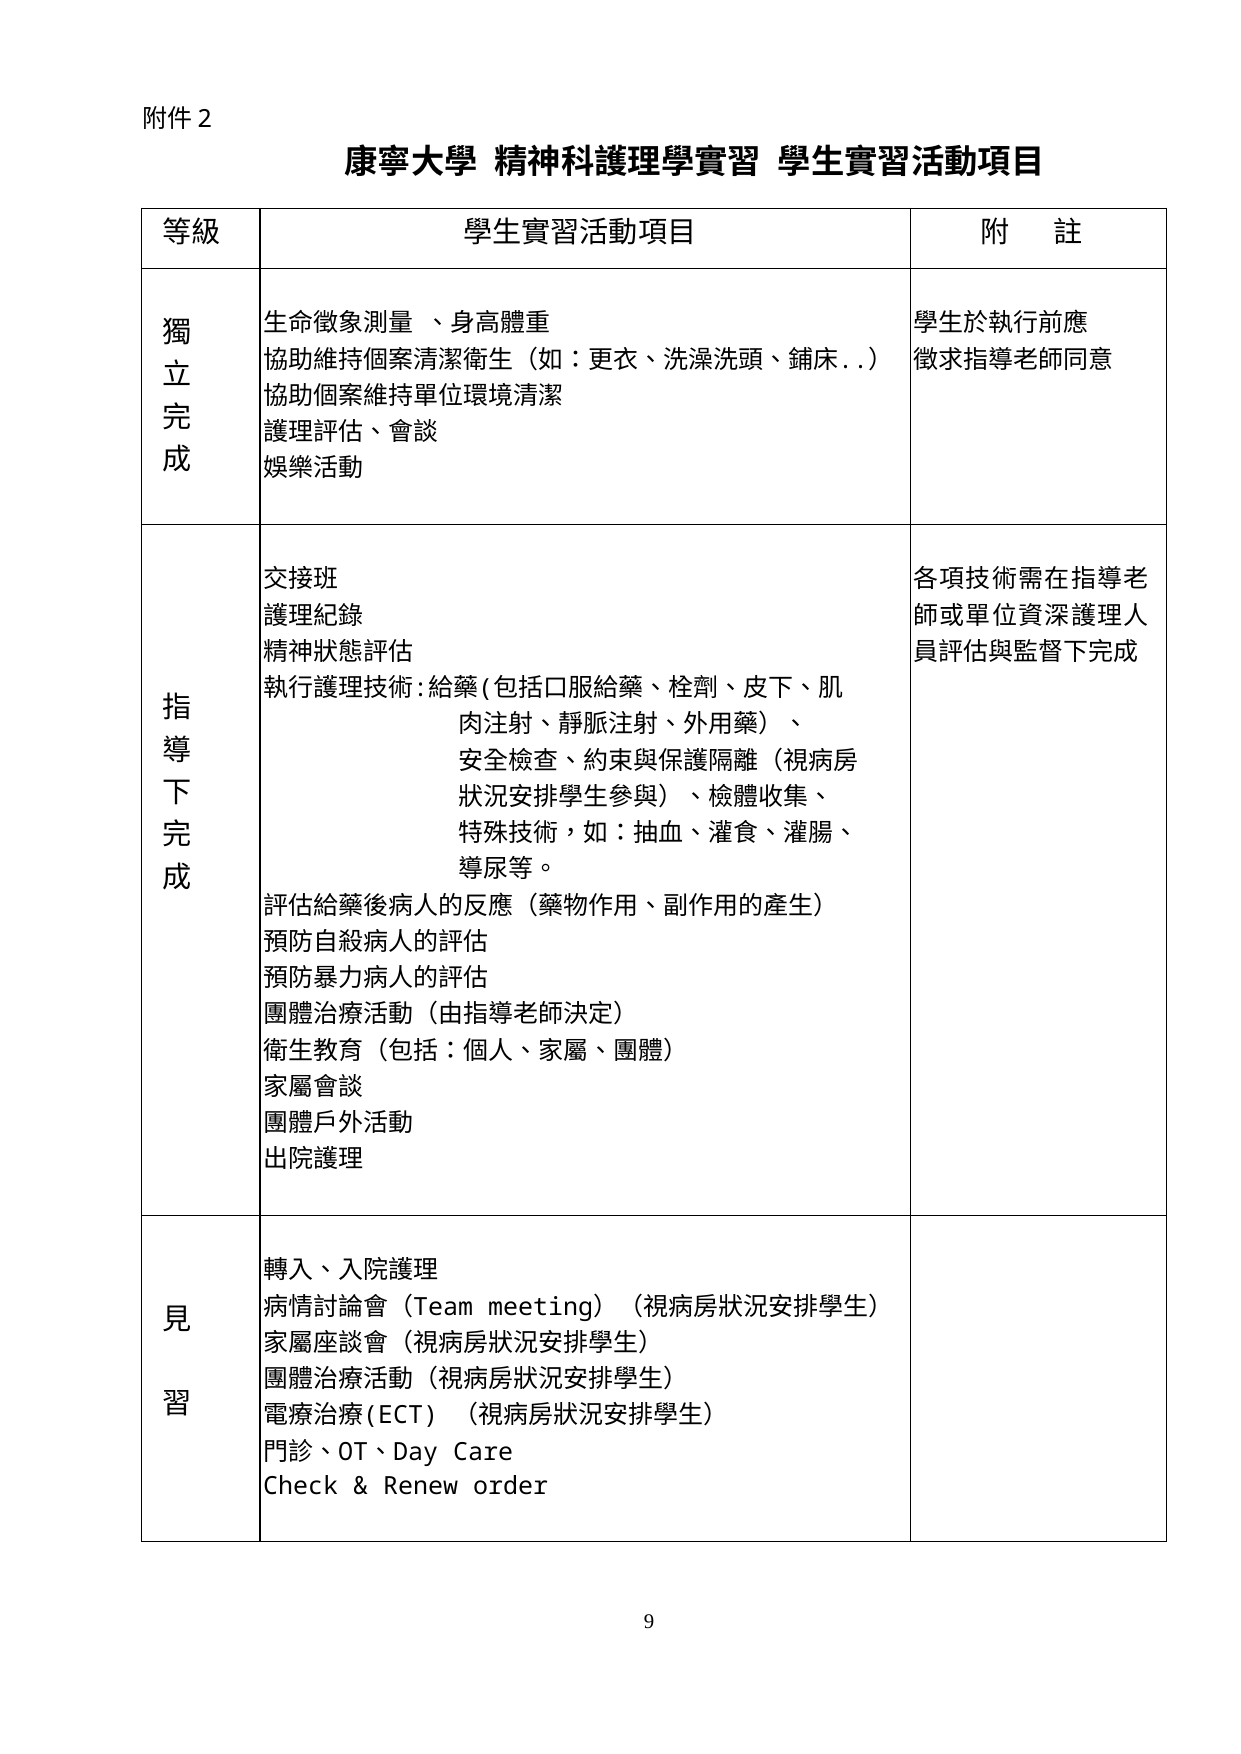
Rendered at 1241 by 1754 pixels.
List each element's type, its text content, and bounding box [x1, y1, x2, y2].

table_cell 指 導 下 完 成 [142, 525, 259, 1215]
table_cell [911, 1216, 1166, 1541]
table_cell 獨 立 完 成 [142, 269, 259, 524]
table_header 學生實習活動項目 [261, 209, 910, 268]
table_cell 生命徵象測量 、身高體重 協助維持個案清潔衛生（如：更衣、洗澡洗頭、鋪床..） 協助個案維持單位環境清潔 護理評估、會談 娛樂活動 [261, 269, 910, 524]
table_cell 轉入、入院護理 病情討論會（Team meeting）（視病房狀況安排學生） 家屬座談會（視病房狀況安排學生） 團體治療活動（視病房狀況安排學生） 電療治療(ECT) （視病房狀況安排學生） 門診、OT、Day Care Check & Renew order [261, 1216, 910, 1541]
table_cell 交接班 護理紀錄 精神狀態評估 執行護理技術:給藥(包括口服給藥、栓劑、皮下、肌 肉注射、靜脈注射、外用藥）、 安全檢查、約束與保護隔離（視病房 狀況安排學生參與）、檢體收集、 特殊技術，如：抽血、灌食、灌腸、 導尿等。 評估給藥後病人的反應（藥物作用、副作用的產生） 預防自殺病人的評估 預防暴力病人的評估 團體治療活動（由指導老師決定） 衛生教育（包括：個人、家屬、團體） 家屬會談 團體戶外活動 出院護理 [261, 525, 910, 1215]
text 附件2 [142, 99, 1167, 135]
table_cell 各項技術需在指導老師或單位資深護理人員評估與監督下完成 [911, 525, 1166, 1215]
table_cell 見 習 [142, 1216, 259, 1541]
text 康寧大學 精神科護理學實習 學生實習活動項目 [104, 135, 1240, 183]
table_cell 學生於執行前應 徵求指導老師同意 [911, 269, 1166, 524]
table_header 附 註 [911, 209, 1166, 268]
table_header 等級 [142, 209, 259, 268]
